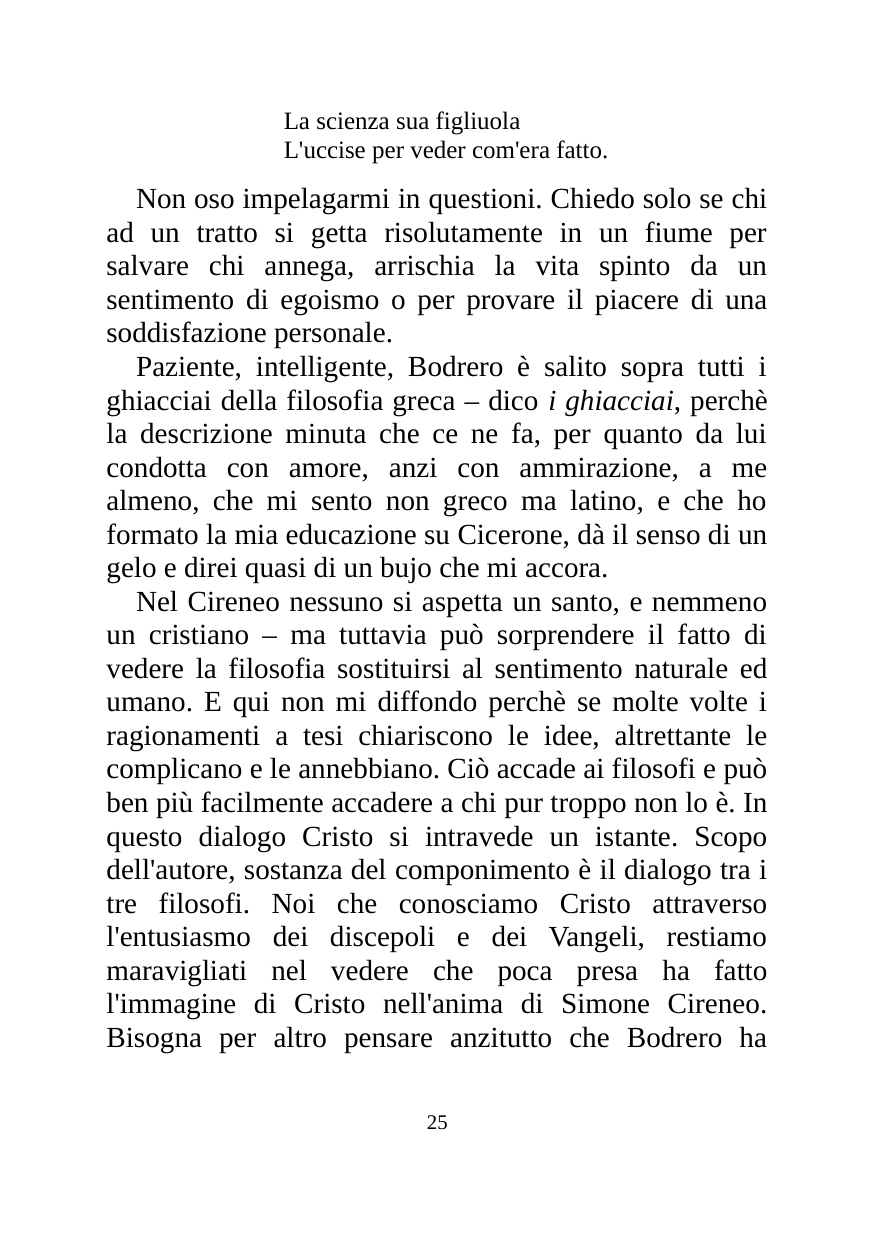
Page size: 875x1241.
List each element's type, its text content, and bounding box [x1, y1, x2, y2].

text La scienza sua figliuola L'uccise per veder com'era fatto. [283, 106, 768, 164]
text Non oso impelagarmi in questioni. Chiedo solo se chi ad un tratto si getta risolutamente in un fiume per salvare chi annega, arrischia la vita spinto da un sentimento di egoismo o per provare il piacere di una soddisfazione personale. [106, 181, 768, 349]
text Paziente, intelligente, Bodrero è salito sopra tutti i ghiacciai della filosofia greca – dico i ghiacciai, perchè la descrizione minuta che ce ne fa, per quanto da lui condotta con amore, anzi con ammirazione, a me almeno, che mi sento non greco ma latino, e che ho formato la mia educazione su Cicerone, dà il senso di un gelo e direi quasi di un bujo che mi accora. [106, 349, 768, 584]
text Nel Cireneo nessuno si aspetta un santo, e nemmeno un cristiano – ma tuttavia può sorprendere il fatto di vedere la filosofia sostituirsi al sentimento naturale ed umano. E qui non mi diffondo perchè se molte volte i ragionamenti a tesi chiariscono le idee, altrettante le complicano e le annebbiano. Ciò accade ai filosofi e può ben più facilmente accadere a chi pur troppo non lo è. In questo dialogo Cristo si intravede un istante. Scopo dell'autore, sostanza del componimento è il dialogo tra i tre filosofi. Noi che conosciamo Cristo attraverso l'entusiasmo dei discepoli e dei Vangeli, restiamo maravigliati nel vedere che poca presa ha fatto l'immagine di Cristo nell'anima di Simone Cireneo. Bisogna per altro pensare anzitutto che Bodrero ha [106, 584, 768, 1053]
